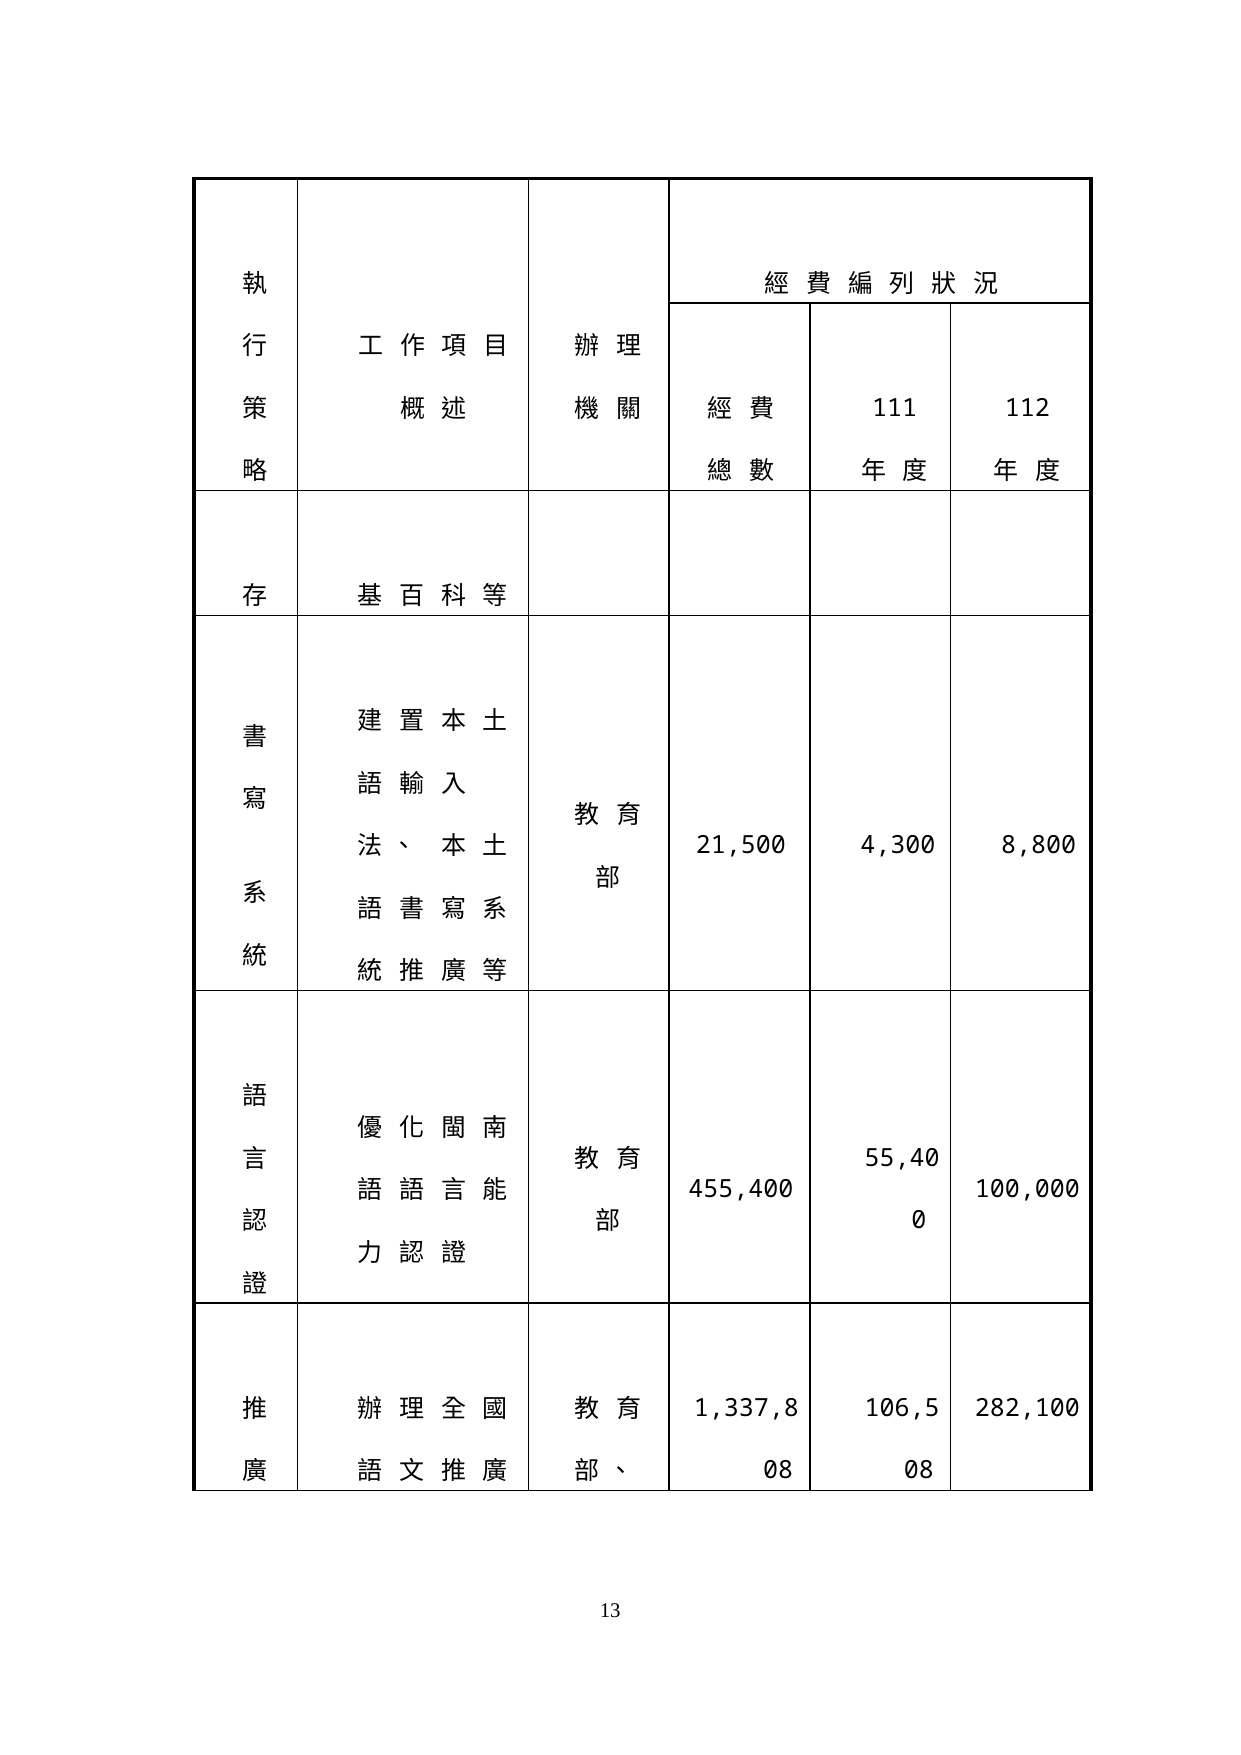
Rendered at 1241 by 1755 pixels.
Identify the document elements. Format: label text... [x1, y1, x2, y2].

table_header 經費編列狀況 [670, 180, 1089, 302]
table_cell [670, 491, 809, 615]
table_cell 4,300 [811, 616, 950, 990]
table_cell 優化閩南語語言能力認證 [298, 991, 528, 1302]
table_cell 112年度 [951, 304, 1089, 490]
table_cell 106,508 [811, 1304, 950, 1490]
table_cell 教育部、 [529, 1304, 668, 1490]
table_cell 455,400 [670, 991, 809, 1302]
table_cell [529, 491, 668, 615]
table_cell 100,000 [951, 991, 1089, 1302]
table_cell 教育部 [529, 991, 668, 1302]
table_header 辦理機關 [529, 180, 668, 490]
table_cell 建置本土語輸入法、本土語書寫系統推廣等 [298, 616, 528, 990]
table_cell 經費總數 [670, 304, 809, 490]
table_cell 21,500 [670, 616, 809, 990]
table_cell 8,800 [951, 616, 1089, 990]
table_cell 1,337,808 [670, 1304, 809, 1490]
table_cell 55,400 [811, 991, 950, 1302]
table_cell 111年度 [811, 304, 950, 490]
table_cell 推廣 [196, 1304, 297, 1490]
table_cell [811, 491, 950, 615]
table_header 工作項目概述 [298, 180, 528, 490]
table_cell 282,100 [951, 1304, 1089, 1490]
table_cell 語言 認證 [196, 991, 297, 1302]
table_cell [951, 491, 1089, 615]
table_cell 存 [196, 491, 297, 615]
table_header 執行 策略 [196, 180, 297, 490]
table_cell 辦理全國語文推廣 [298, 1304, 528, 1490]
table_cell 教育部 [529, 616, 668, 990]
table_cell 書寫 系統 [196, 616, 297, 990]
table_cell 基百科等 [298, 491, 528, 615]
